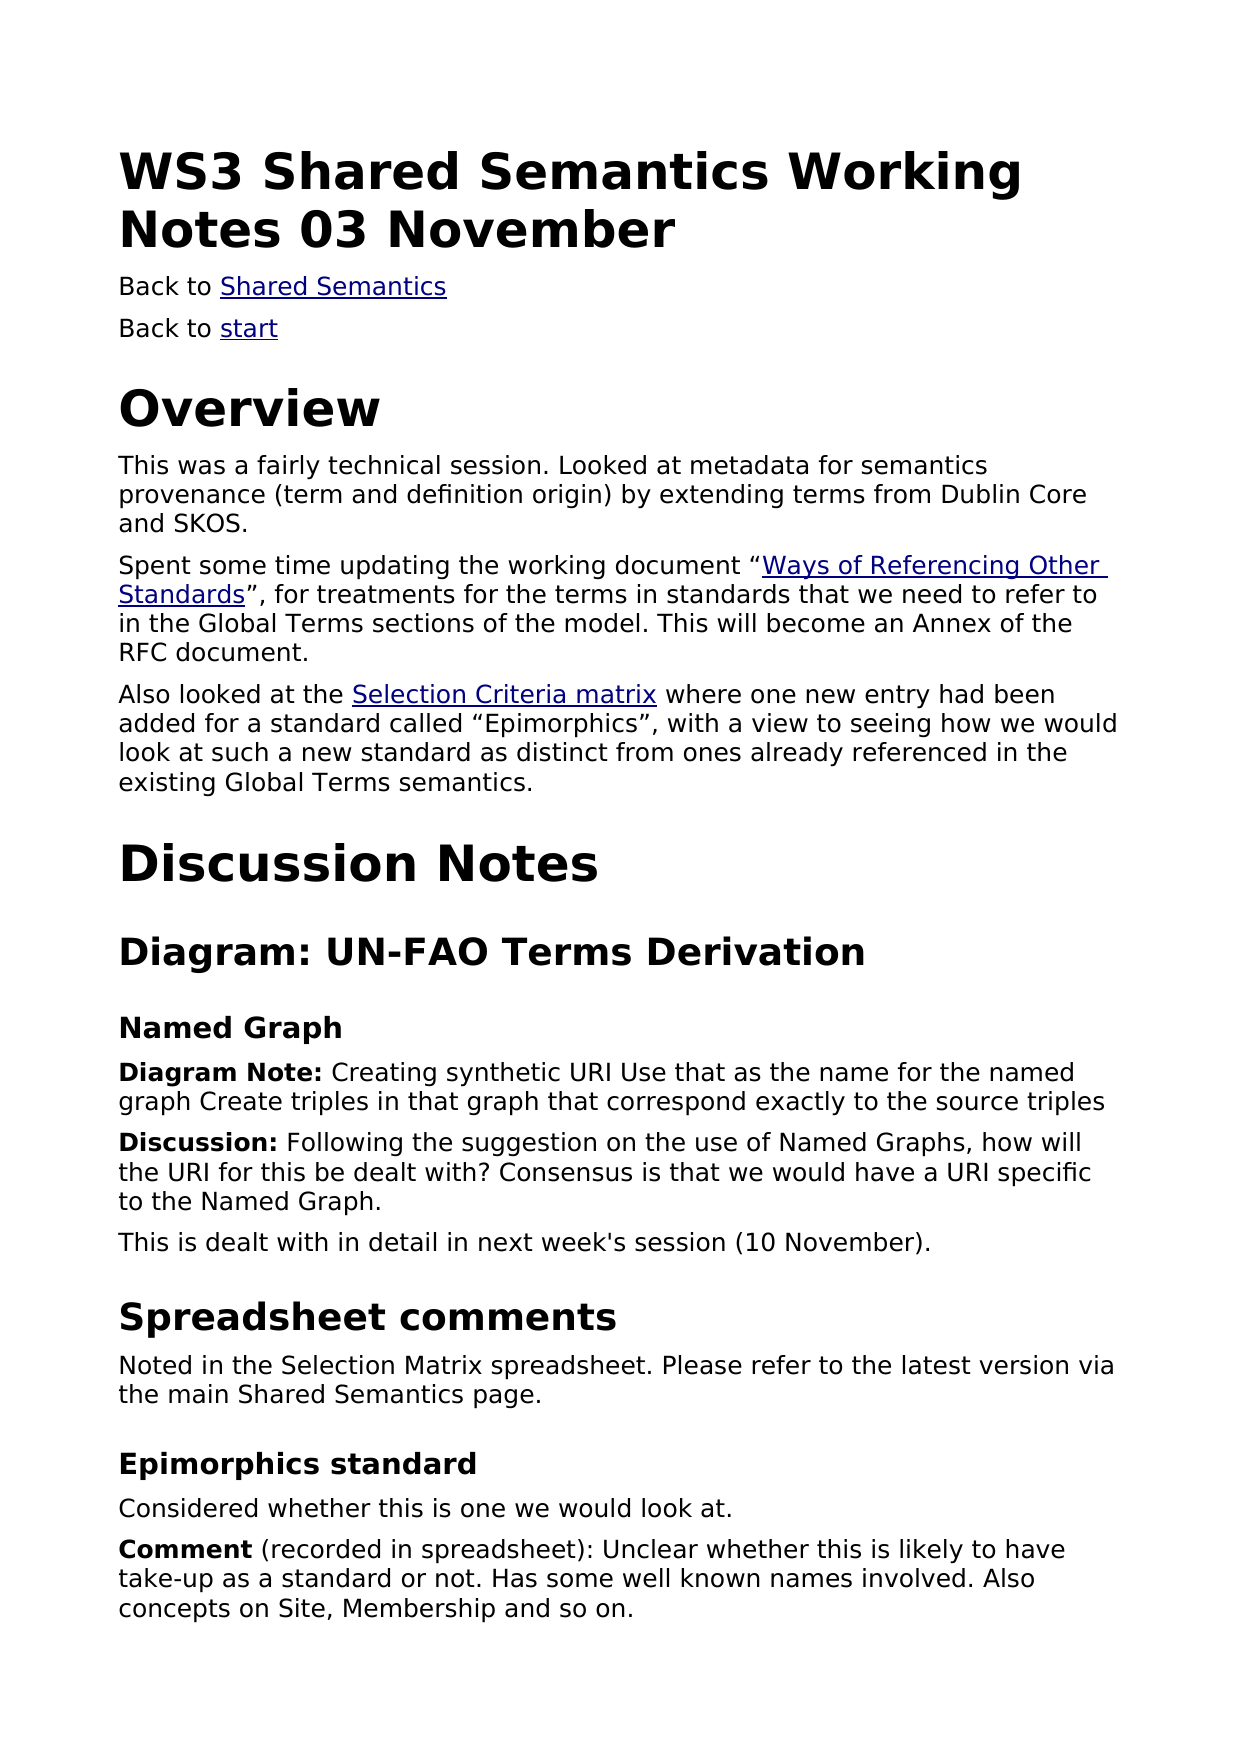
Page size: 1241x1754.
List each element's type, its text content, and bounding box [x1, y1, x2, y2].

text Noted in the Selection Matrix spreadsheet. Please refer to the latest version via the main Shared Semantics page. [118, 1351, 1122, 1410]
subtitle WS3 Shared Semantics Working Notes 03 November [118, 143, 1122, 259]
subtitle Epimorphics standard [118, 1447, 1122, 1481]
text Considered whether this is one we would look at. [118, 1494, 1122, 1523]
text This was a fairly technical session. Looked at metadata for semantics provenance (term and definition origin) by extending terms from Dublin Core and SKOS. [118, 451, 1122, 539]
text Back to start [118, 314, 1122, 343]
subtitle Overview [118, 380, 1122, 439]
subtitle Discussion Notes [118, 834, 1122, 893]
text Discussion: Following the suggestion on the use of Named Graphs, how will the URI for this be dealt with? Consensus is that we would have a URI specific to the Named Graph. [118, 1129, 1122, 1216]
text Also looked at the Selection Criteria matrix where one new entry had been added for a standard called “Epimorphics”, with a view to seeing how we would look at such a new standard as distinct from ones already referenced in the existing Global Terms semantics. [118, 680, 1122, 797]
subtitle Named Graph [118, 1011, 1122, 1045]
text Spent some time updating the working document “Ways of Referencing Other Standards”, for treatments for the terms in standards that we need to refer to in the Global Terms sections of the model. This will become an Annex of the RFC document. [118, 551, 1122, 668]
text Diagram Note: Creating synthetic URI Use that as the name for the named graph Create triples in that graph that correspond exactly to the source triples [118, 1058, 1122, 1116]
subtitle Diagram: UN-FAO Terms Derivation [118, 930, 1122, 974]
text Comment (recorded in spreadsheet): Unclear whether this is likely to have take-up as a standard or not. Has some well known names involved. Also concepts on Site, Membership and so on. [118, 1535, 1122, 1623]
subtitle Spreadsheet comments [118, 1295, 1122, 1339]
text Back to Shared Semantics [118, 272, 1122, 301]
text This is dealt with in detail in next week's session (10 November). [118, 1229, 1122, 1258]
